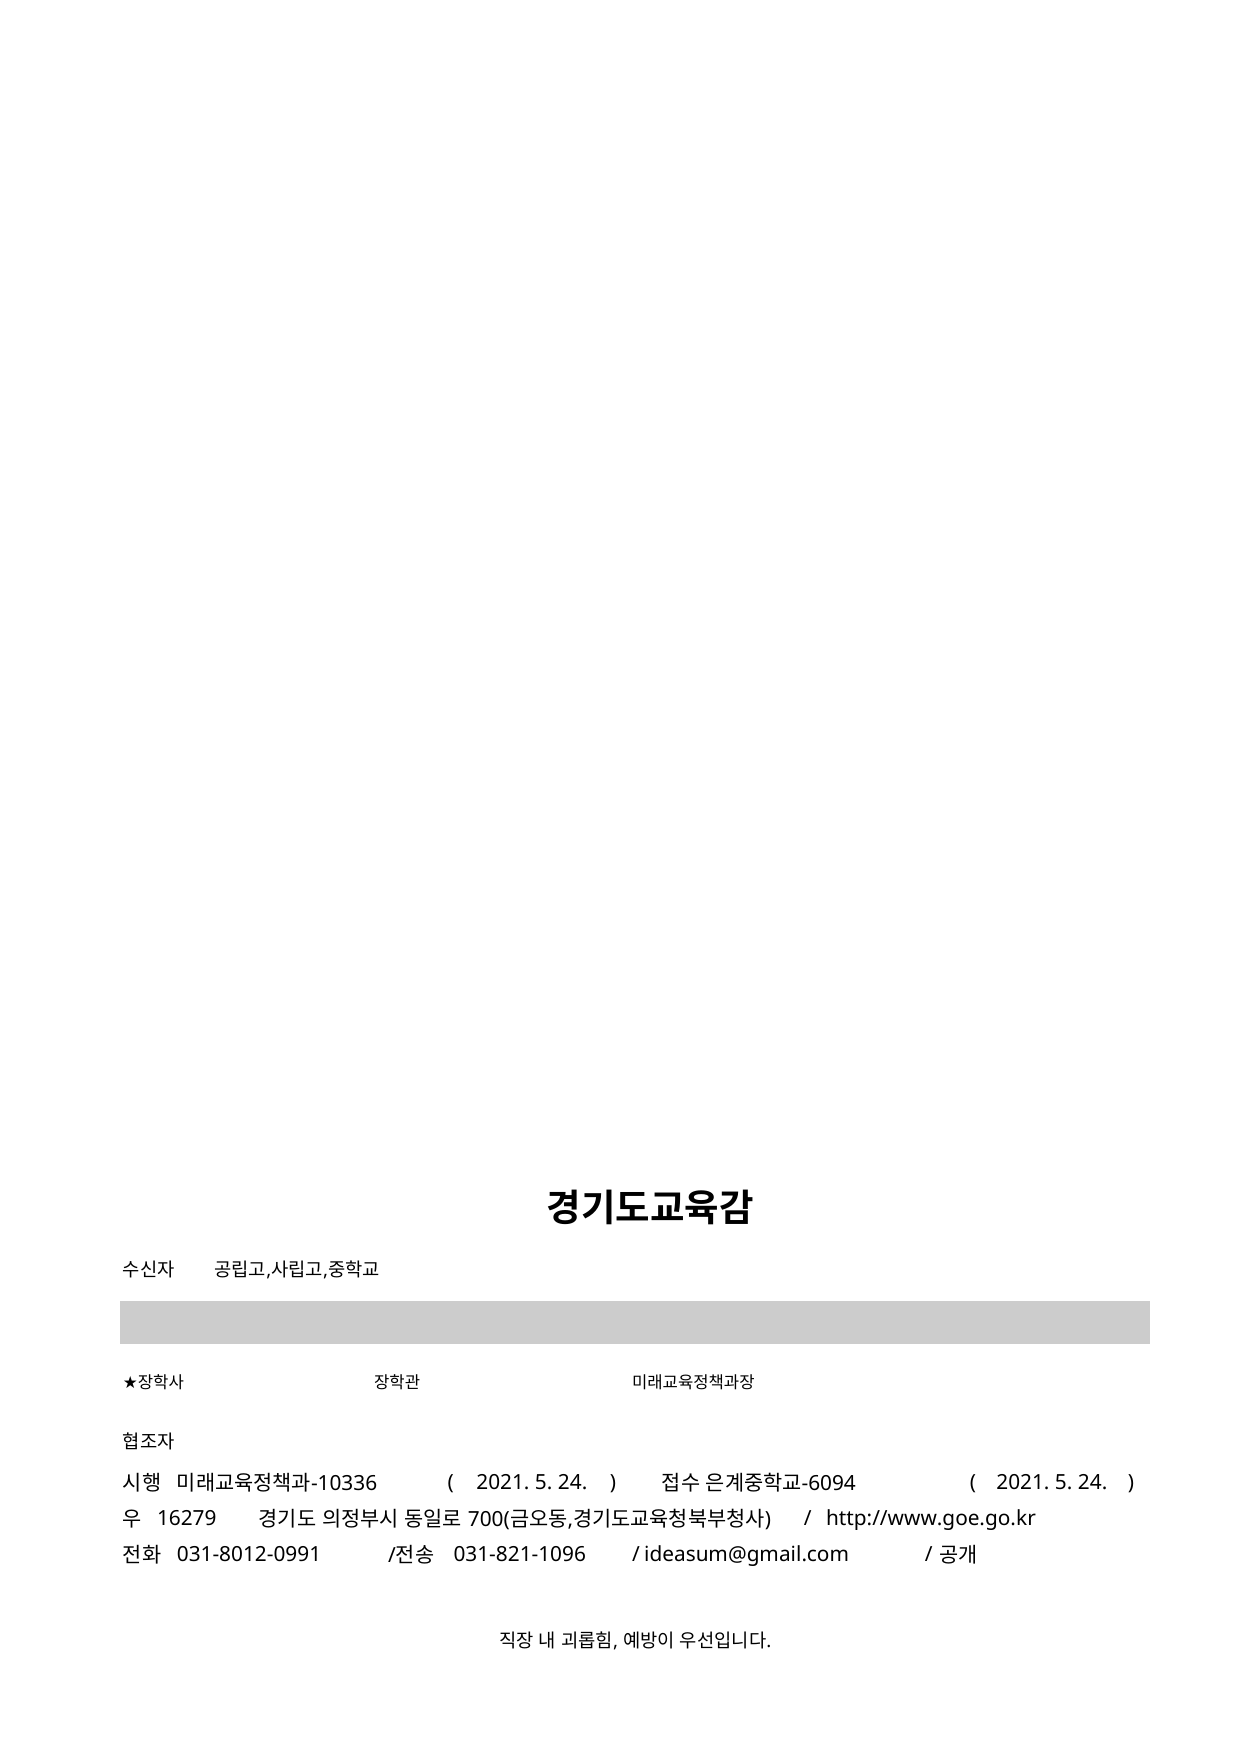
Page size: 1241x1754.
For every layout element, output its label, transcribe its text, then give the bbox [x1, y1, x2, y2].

table_cell ) [1125, 1463, 1150, 1499]
table_cell [767, 1344, 893, 1418]
table_cell 16279 [154, 1499, 256, 1535]
table_cell ) [607, 1463, 635, 1499]
table_cell [193, 1418, 315, 1463]
table_cell [250, 1344, 371, 1418]
table_cell [671, 1418, 791, 1463]
table_cell ( [967, 1463, 979, 1499]
table_cell 장학관 [371, 1344, 503, 1418]
table_header [120, 1156, 315, 1234]
table_cell 직장 내 괴롭힘, 예방이 우선입니다. [118, 1623, 1152, 1662]
table_header [985, 1156, 1150, 1234]
table_header 경기도교육감 [315, 1156, 985, 1234]
table_cell 2021. 5. 24. [979, 1463, 1125, 1499]
table_cell [910, 1418, 1030, 1463]
table_cell [432, 1418, 552, 1463]
table_cell 협조자 [120, 1418, 192, 1463]
table_cell ★장학사 [120, 1344, 249, 1418]
table_cell / [801, 1499, 823, 1535]
table_cell [120, 1301, 1150, 1344]
table_cell 공립고,사립고,중학교 [211, 1235, 1150, 1301]
table_cell 미래교육정책과-10336 [174, 1463, 444, 1499]
table_cell 수신자 [120, 1235, 211, 1301]
table_header [118, 1123, 1152, 1623]
table_cell [1030, 1418, 1150, 1463]
table_cell 공개 [936, 1535, 1150, 1571]
table_cell / [922, 1535, 936, 1571]
table_cell [893, 1344, 1025, 1418]
table_cell ( [444, 1463, 456, 1499]
table_cell 전화 [120, 1535, 174, 1571]
table_cell [504, 1344, 629, 1418]
table_cell 미래교육정책과장 [629, 1344, 767, 1418]
table_cell /전송 [385, 1535, 450, 1571]
table_cell 2021. 5. 24. [456, 1463, 607, 1499]
table_cell [791, 1418, 910, 1463]
table_cell [552, 1418, 671, 1463]
table_cell 우 [120, 1499, 154, 1535]
table_cell 은계중학교-6094 [703, 1463, 967, 1499]
table_cell [1025, 1344, 1150, 1418]
table_cell 경기도 의정부시 동일로 700(금오동,경기도교육청북부청사) [256, 1499, 801, 1535]
table_cell / [629, 1535, 641, 1571]
table_cell 접수 [635, 1463, 703, 1499]
table_cell 031-821-1096 [450, 1535, 629, 1571]
table_cell http://www.goe.go.kr [823, 1499, 1150, 1535]
table_cell 031-8012-0991 [174, 1535, 385, 1571]
table_cell 시행 [120, 1463, 174, 1499]
table_cell [315, 1418, 432, 1463]
table_cell ideasum@gmail.com [641, 1535, 922, 1571]
